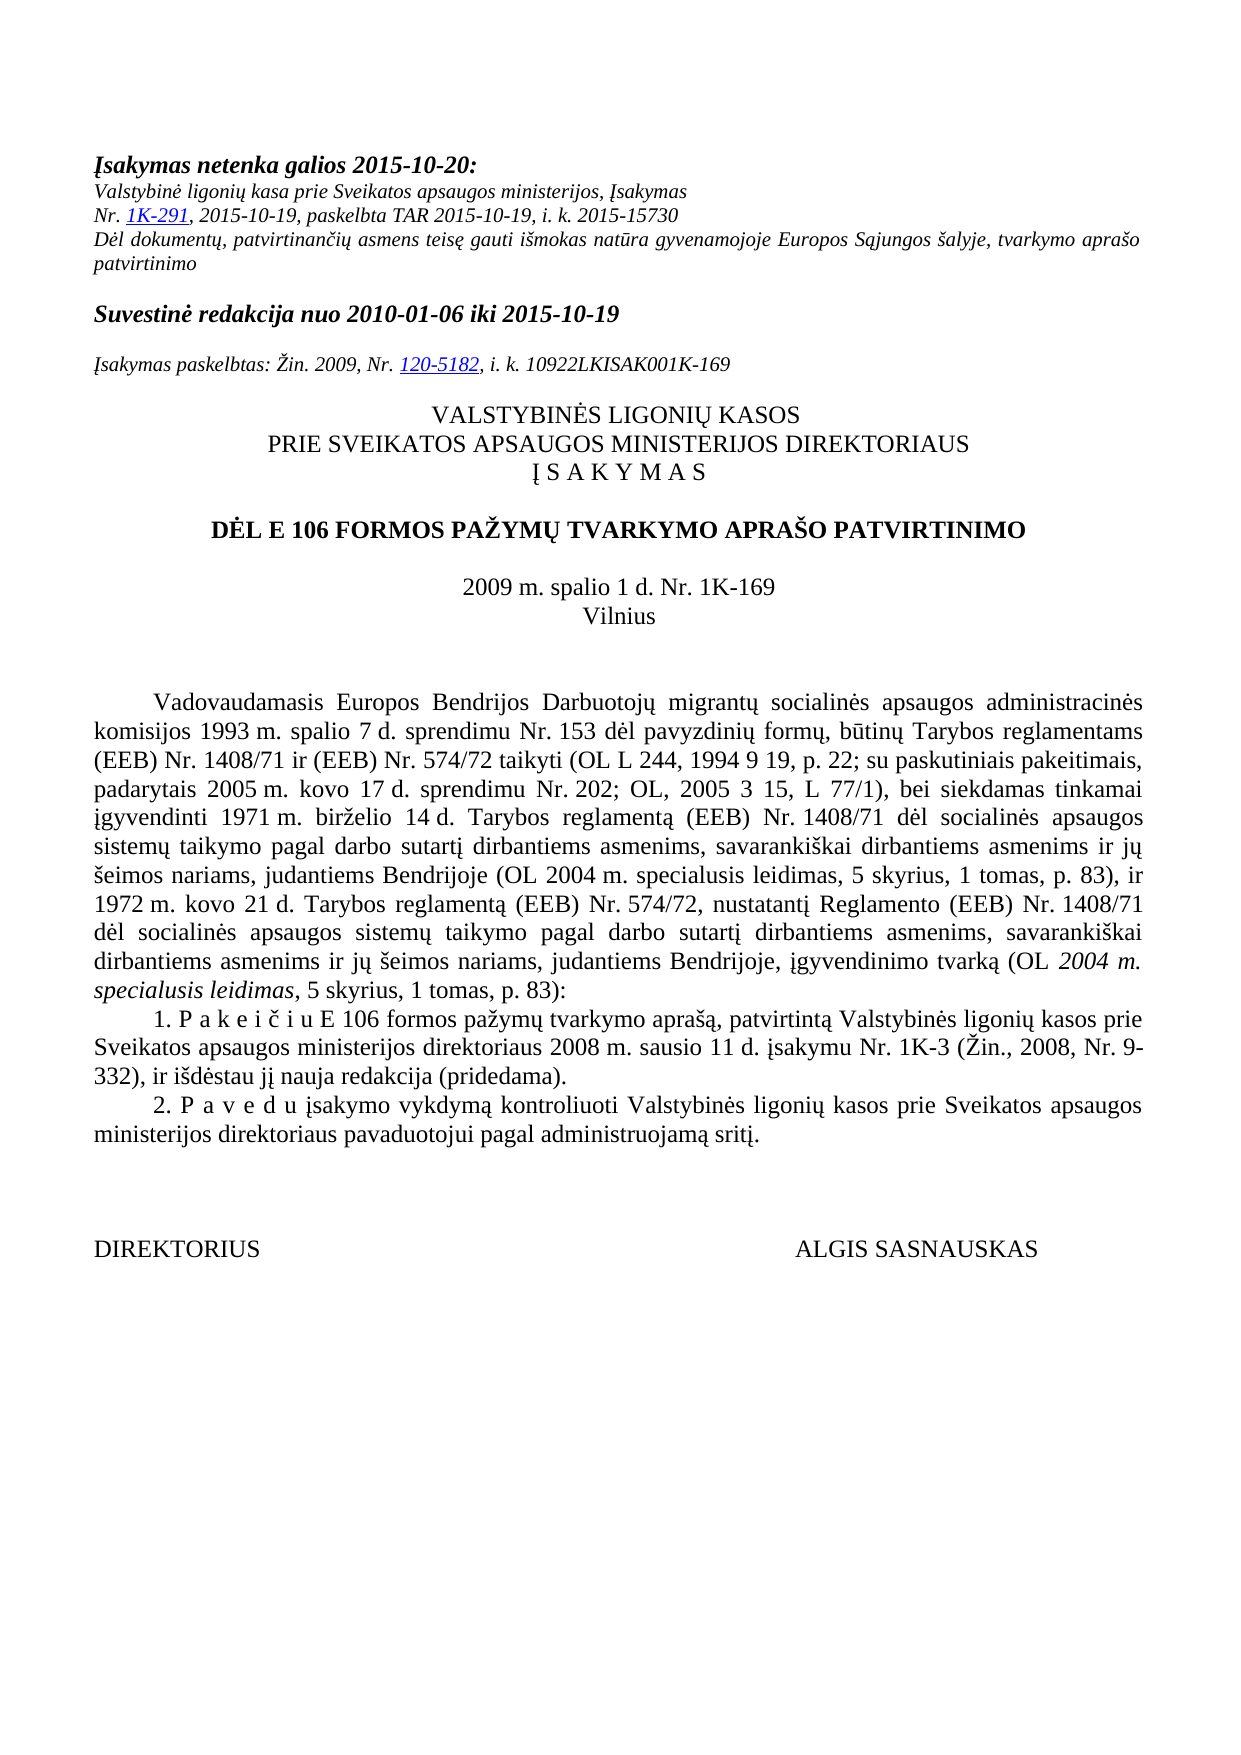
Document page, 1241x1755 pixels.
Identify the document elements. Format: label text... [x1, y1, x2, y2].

text 2. P a v e d u įsakymo vykdymą kontroliuoti Valstybinės ligonių kasos prie Sveikatos apsaugos ministerijos direktoriaus pavaduotojui pagal administruojamą sritį. [94, 1090, 1144, 1147]
text 1. P a k e i č i u E 106 formos pažymų tvarkymo aprašą, patvirtintą Valstybinės ligonių kasos prie Sveikatos apsaugos ministerijos direktoriaus 2008 m. sausio 11 d. įsakymu Nr. 1k-3 (Žin., 2008, Nr. 9-332), ir išdėstau jį nauja redakcija (pridedama). [94, 1004, 1144, 1090]
text Įsakymas netenka galios 2015-10-20: [94, 150, 1144, 179]
text Dėl dokumentų, patvirtinančių asmens teisę gauti išmokas natūra gyvenamojoje Europos Sąjungos šalyje, tvarkymo aprašo patvirtinimo [94, 227, 1144, 275]
text Į S A K Y M A S [94, 457, 1144, 486]
text PRIE SVEIKATOS APSAUGOS MINISTERIJOS DIREKTORIAUS [94, 429, 1144, 457]
text Nr. 1K-291, 2015-10-19, paskelbta TAR 2015-10-19, i. k. 2015-15730 [94, 203, 1144, 227]
text 2009 m. spalio 1 d. Nr. 1K-169 [94, 572, 1144, 601]
text Suvestinė redakcija nuo 2010-01-06 iki 2015-10-19 [94, 299, 1144, 328]
text Valstybinė ligonių kasa prie Sveikatos apsaugos ministerijos, Įsakymas [94, 179, 1144, 203]
text DĖL E 106 FORMOS PAŽYMŲ TVARKYMO APRAŠO PATVIRTINIMO [94, 515, 1144, 544]
text Vadovaudamasis Europos Bendrijos Darbuotojų migrantų socialinės apsaugos administracinės komisijos 1993 m. spalio 7 d. sprendimu Nr. 153 dėl pavyzdinių formų, būtinų Tarybos reglamentams (EEB) Nr. 1408/71 ir (EEB) Nr. 574/72 taikyti (OL L 244, 1994 9 19, p. 22; su paskutiniais pakeitimais, padarytais 2005 m. kovo 17 d. sprendimu Nr. 202; OL, 2005 3 15, L 77/1), bei siekdamas tinkamai įgyvendinti 1971 m. birželio 14 d. Tarybos reglamentą (EEB) Nr. 1408/71 dėl socialinės apsaugos sistemų taikymo pagal darbo sutartį dirbantiems asmenims, savarankiškai dirbantiems asmenims ir jų šeimos nariams, judantiems Bendrijoje (OL 2004 m. specialusis leidimas, 5 skyrius, 1 tomas, p. 83), ir 1972 m. kovo 21 d. Tarybos reglamentą (EEB) Nr. 574/72, nustatantį Reglamento (EEB) Nr. 1408/71 dėl socialinės apsaugos sistemų taikymo pagal darbo sutartį dirbantiems asmenims, savarankiškai dirbantiems asmenims ir jų šeimos nariams, judantiems Bendrijoje, įgyvendinimo tvarką (OL 2004 m. specialusis leidimas, 5 skyrius, 1 tomas, p. 83): [94, 687, 1144, 1004]
text Įsakymas paskelbtas: Žin. 2009, Nr. 120-5182, i. k. 10922LKISAK001K-169 [94, 352, 1144, 376]
text VALSTYBINĖS LIGONIŲ KASOS [94, 400, 1144, 429]
text Vilnius [94, 601, 1144, 630]
text Direktorius Algis Sasnauskas [94, 1234, 1144, 1262]
